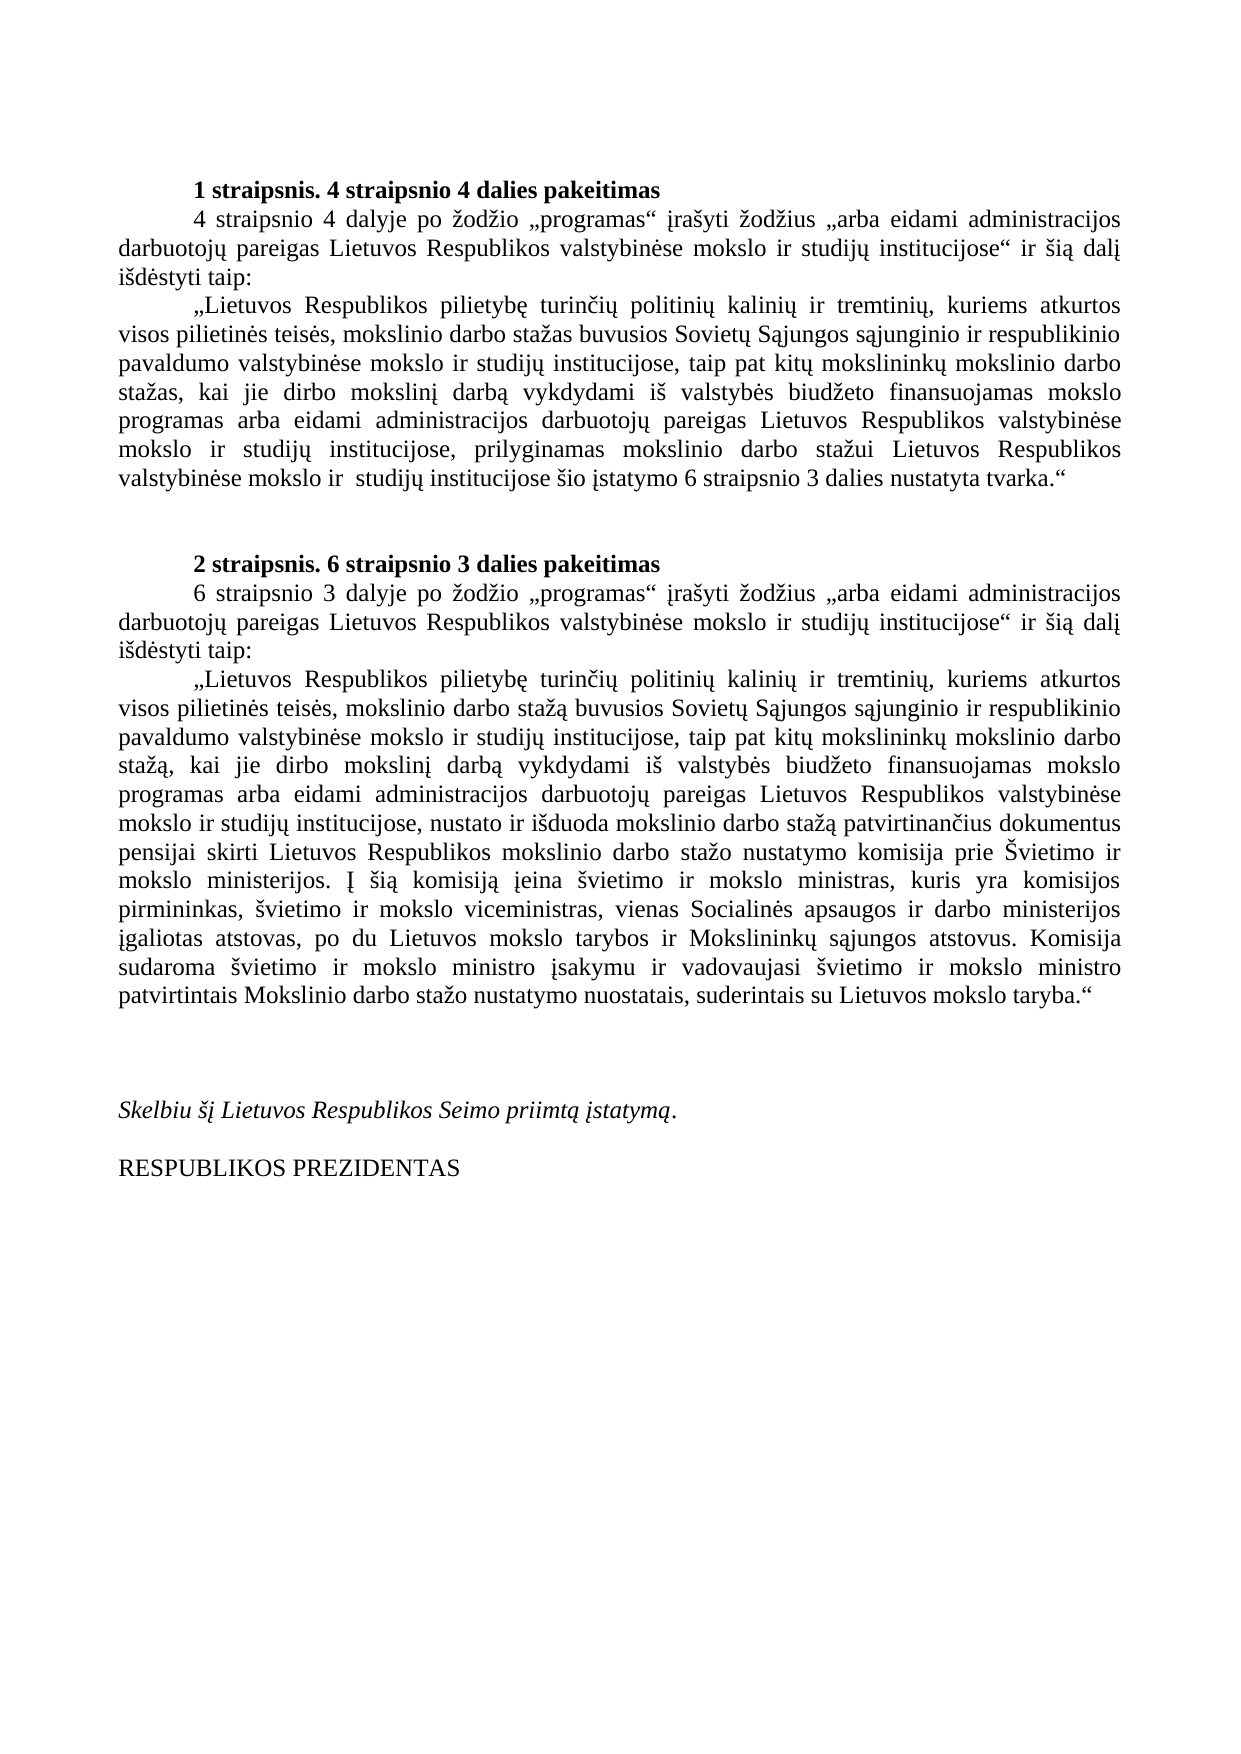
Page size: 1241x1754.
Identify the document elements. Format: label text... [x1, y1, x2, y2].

text RESPUBLIKOS PREZIDENTAS [118, 1153, 1122, 1182]
text 4 straipsnio 4 dalyje po žodžio „programas“ įrašyti žodžius „arba eidami administracijos darbuotojų pareigas Lietuvos Respublikos valstybinėse mokslo ir studijų institucijose“ ir šią dalį išdėstyti taip: [118, 204, 1122, 291]
text 2 straipsnis. 6 straipsnio 3 dalies pakeitimas [118, 549, 1121, 578]
text 6 straipsnio 3 dalyje po žodžio „programas“ įrašyti žodžius „arba eidami administracijos darbuotojų pareigas Lietuvos Respublikos valstybinėse mokslo ir studijų institucijose“ ir šią dalį išdėstyti taip: [118, 578, 1122, 664]
text Skelbiu šį Lietuvos Respublikos Seimo priimtą įstatymą. [118, 1096, 1122, 1124]
text „Lietuvos Respublikos pilietybę turinčių politinių kalinių ir tremtinių, kuriems atkurtos visos pilietinės teisės, mokslinio darbo stažą buvusios Sovietų Sąjungos sąjunginio ir respublikinio pavaldumo valstybinėse mokslo ir studijų institucijose, taip pat kitų mokslininkų mokslinio darbo stažą, kai jie dirbo mokslinį darbą vykdydami iš valstybės biudžeto finansuojamas mokslo programas arba eidami administracijos darbuotojų pareigas Lietuvos Respublikos valstybinėse mokslo ir studijų institucijose, nustato ir išduoda mokslinio darbo stažą patvirtinančius dokumentus pensijai skirti Lietuvos Respublikos mokslinio darbo stažo nustatymo komisija prie Švietimo ir mokslo ministerijos. Į šią komisiją įeina švietimo ir mokslo ministras, kuris yra komisijos pirmininkas, švietimo ir mokslo viceministras, vienas Socialinės apsaugos ir darbo ministerijos įgaliotas atstovas, po du Lietuvos mokslo tarybos ir Mokslininkų sąjungos atstovus. Komisija sudaroma švietimo ir mokslo ministro įsakymu ir vadovaujasi švietimo ir mokslo ministro patvirtintais Mokslinio darbo stažo nustatymo nuostatais, suderintais su Lietuvos mokslo taryba.“ [118, 664, 1122, 1009]
text 1 straipsnis. 4 straipsnio 4 dalies pakeitimas [118, 176, 1121, 204]
text „Lietuvos Respublikos pilietybę turinčių politinių kalinių ir tremtinių, kuriems atkurtos visos pilietinės teisės, mokslinio darbo stažas buvusios Sovietų Sąjungos sąjunginio ir respublikinio pavaldumo valstybinėse mokslo ir studijų institucijose, taip pat kitų mokslininkų mokslinio darbo stažas, kai jie dirbo mokslinį darbą vykdydami iš valstybės biudžeto finansuojamas mokslo programas arba eidami administracijos darbuotojų pareigas Lietuvos Respublikos valstybinėse mokslo ir studijų institucijose, prilyginamas mokslinio darbo stažui Lietuvos Respublikos valstybinėse mokslo ir studijų institucijose šio įstatymo 6 straipsnio 3 dalies nustatyta tvarka.“ [118, 291, 1122, 492]
